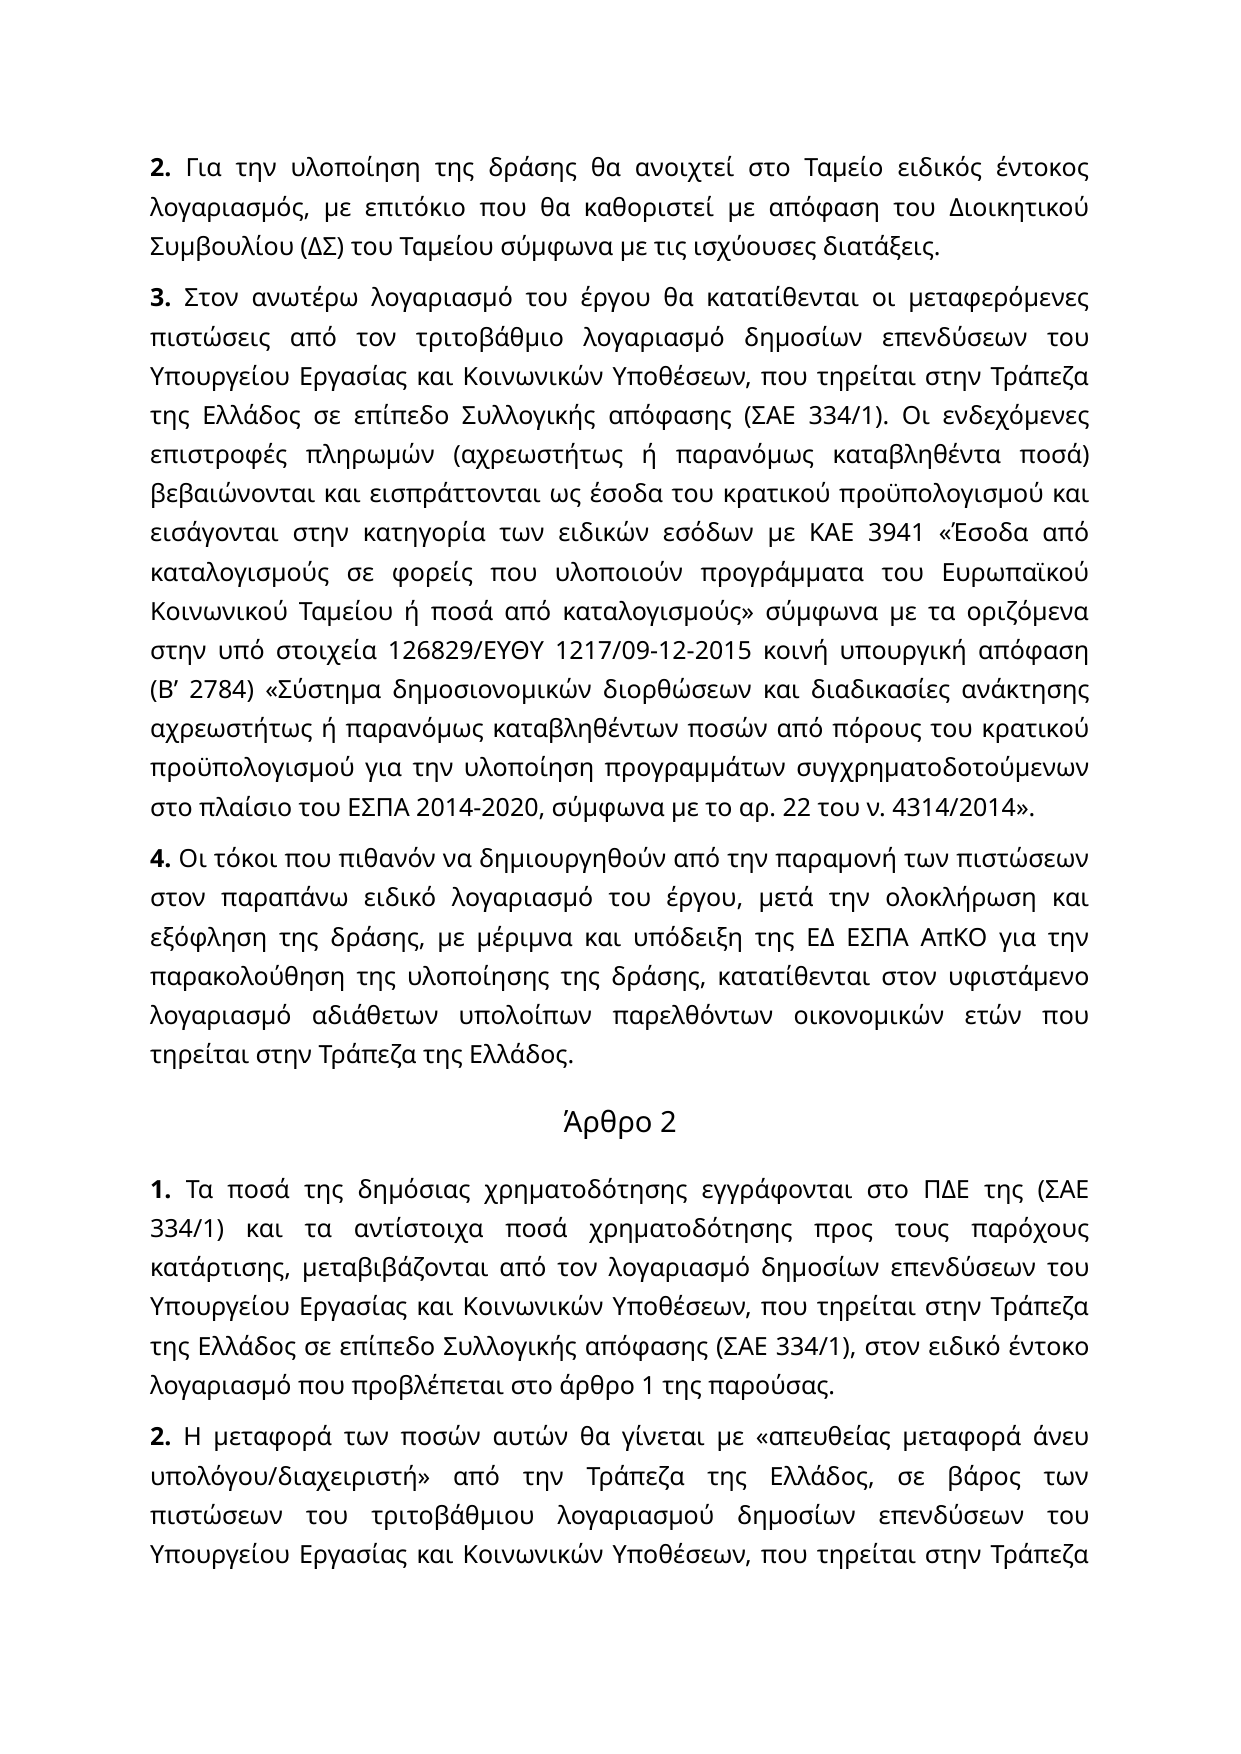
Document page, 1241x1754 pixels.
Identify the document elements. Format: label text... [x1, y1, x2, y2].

text 2. Για την υλοποίηση της δράσης θα ανοιχτεί στο Ταμείο ειδικός έντοκος λογαριασμός, με επιτόκιο που θα καθοριστεί με απόφαση του Διοικητικού Συμβουλίου (ΔΣ) του Ταμείου σύμφωνα με τις ισχύουσες διατάξεις. [150, 150, 1090, 262]
subtitle Άρθρο 2 [150, 1101, 1090, 1141]
text 4. Οι τόκοι που πιθανόν να δημιουργηθούν από την παραμονή των πιστώσεων στον παραπάνω ειδικό λογαριασμό του έργου, μετά την ολοκλήρωση και εξόφληση της δράσης, με μέριμνα και υπόδειξη της ΕΔ ΕΣΠΑ ΑπΚΟ για την παρακολούθηση της υλοποίησης της δράσης, κατατίθενται στον υφιστάμενο λογαριασμό αδιάθετων υπολοίπων παρελθόντων οικονομικών ετών που τηρείται στην Τράπεζα της Ελλάδος. [150, 841, 1090, 1071]
text 3. Στον ανωτέρω λογαριασμό του έργου θα κατατίθενται οι μεταφερόμενες πιστώσεις από τον τριτοβάθμιο λογαριασμό δημοσίων επενδύσεων του Υπουργείου Εργασίας και Κοινωνικών Υποθέσεων, που τηρείται στην Τράπεζα της Ελλάδος σε επίπεδο Συλλογικής απόφασης (ΣΑΕ 334/1). Οι ενδεχόμενες επιστροφές πληρωμών (αχρεωστήτως ή παρανόμως καταβληθέντα ποσά) βεβαιώνονται και εισπράττονται ως έσοδα του κρατικού προϋπολογισμού και εισάγονται στην κατηγορία των ειδικών εσόδων με ΚΑΕ 3941 «Έσοδα από καταλογισμούς σε φορείς που υλοποιούν προγράμματα του Ευρωπαϊκού Κοινωνικού Ταμείου ή ποσά από καταλογισμούς» σύμφωνα με τα οριζόμενα στην υπό στοιχεία 126829/EΥΘΥ 1217/09-12-2015 κοινή υπουργική απόφαση (Β’ 2784) «Σύστημα δημοσιονομικών διορθώσεων και διαδικασίες ανάκτησης αχρεωστήτως ή παρανόμως καταβληθέντων ποσών από πόρους του κρατικού προϋπολογισμού για την υλοποίηση προγραμμάτων συγχρηματοδοτούμενων στο πλαίσιο του ΕΣΠΑ 2014-2020, σύμφωνα με το αρ. 22 του ν. 4314/2014». [150, 280, 1090, 823]
text 2. Η μεταφορά των ποσών αυτών θα γίνεται με «απευθείας μεταφορά άνευ υπολόγου/διαχειριστή» από την Τράπεζα της Ελλάδος, σε βάρος των πιστώσεων του τριτοβάθμιου λογαριασμού δημοσίων επενδύσεων του Υπουργείου Εργασίας και Κοινωνικών Υποθέσεων, που τηρείται στην Τράπεζα [150, 1419, 1090, 1571]
text 1. Τα ποσά της δημόσιας χρηματοδότησης εγγράφονται στο ΠΔΕ της (ΣΑΕ 334/1) και τα αντίστοιχα ποσά χρηματοδότησης προς τους παρόχους κατάρτισης, μεταβιβάζονται από τον λογαριασμό δημοσίων επενδύσεων του Υπουργείου Εργασίας και Κοινωνικών Υποθέσεων, που τηρείται στην Τράπεζα της Ελλάδος σε επίπεδο Συλλογικής απόφασης (ΣΑΕ 334/1), στον ειδικό έντοκο λογαριασμό που προβλέπεται στο άρθρο 1 της παρούσας. [150, 1171, 1090, 1401]
